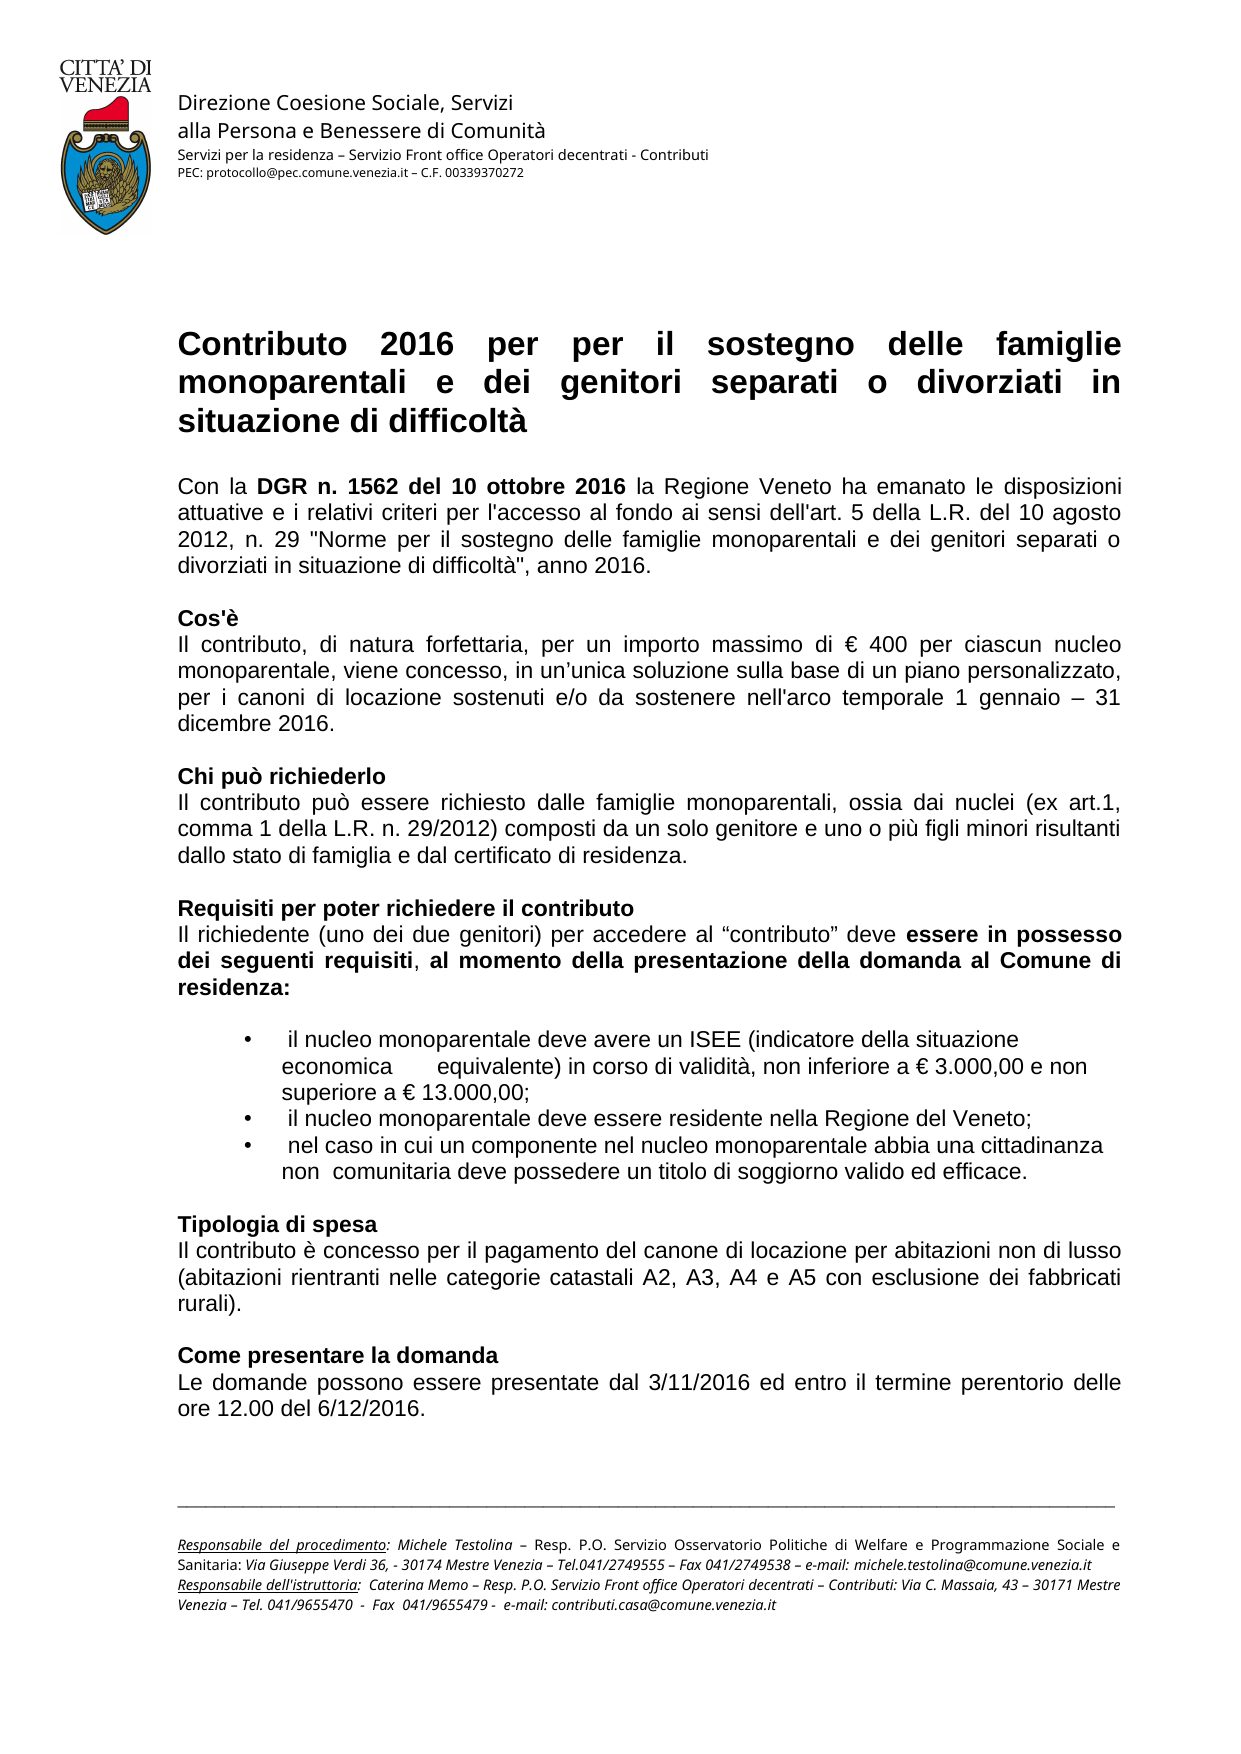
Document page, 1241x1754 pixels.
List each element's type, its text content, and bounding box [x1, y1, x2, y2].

text Le domande possono essere presentate dal 3/11/2016 ed entro il termine perentorio delle ore 12.00 del 6/12/2016. [177, 1369, 1122, 1422]
text Il contributo può essere richiesto dalle famiglie monoparentali, ossia dai nuclei (ex art.1, comma 1 della L.R. n. 29/2012) composti da un solo genitore e uno o più figli minori risultanti dallo stato di famiglia e dal certificato di residenza. [177, 789, 1122, 868]
list nel caso in cui un componente nel nucleo monoparentale abbia una cittadinanza non comunitaria deve possedere un titolo di soggiorno valido ed efficace. [244, 1132, 1122, 1184]
text Il contributo, di natura forfettaria, per un importo massimo di € 400 per ciascun nucleo monoparentale, viene concesso, in un’unica soluzione sulla base di un piano personalizzato, per i canoni di locazione sostenuti e/o da sostenere nell'arco temporale 1 gennaio – 31 dicembre 2016. [177, 631, 1122, 736]
list il nucleo monoparentale deve essere residente nella Regione del Veneto; [244, 1105, 1122, 1132]
text Con la DGR n. 1562 del 10 ottobre 2016 la Regione Veneto ha emanato le disposizioni attuative e i relativi criteri per l'accesso al fondo ai sensi dell'art. 5 della L.R. del 10 agosto 2012, n. 29 "Norme per il sostegno delle famiglie monoparentali e dei genitori separati o divorziati in situazione di difficoltà", anno 2016. [177, 473, 1122, 578]
list il nucleo monoparentale deve avere un ISEE (indicatore della situazione economica equivalente) in corso di validità, non inferiore a € 3.000,00 e non superiore a € 13.000,00; [244, 1026, 1122, 1105]
text Requisiti per poter richiedere il contributo [177, 894, 1122, 921]
picture [59, 59, 152, 235]
text Il richiedente (uno dei due genitori) per accedere al “contributo” deve essere in possesso dei seguenti requisiti, al momento della presentazione della domanda al Comune di residenza: [177, 921, 1122, 1000]
text Chi può richiederlo [177, 763, 1122, 789]
text Come presentare la domanda [177, 1342, 1122, 1369]
text Cos'è [177, 604, 1122, 631]
text Contributo 2016 per per il sostegno delle famiglie monoparentali e dei genitori separati o divorziati in situazione di difficoltà [177, 324, 1122, 439]
text Tipologia di spesa [177, 1211, 1122, 1237]
text Il contributo è concesso per il pagamento del canone di locazione per abitazioni non di lusso (abitazioni rientranti nelle categorie catastali A2, A3, A4 e A5 con esclusione dei fabbricati rurali). [177, 1237, 1122, 1316]
